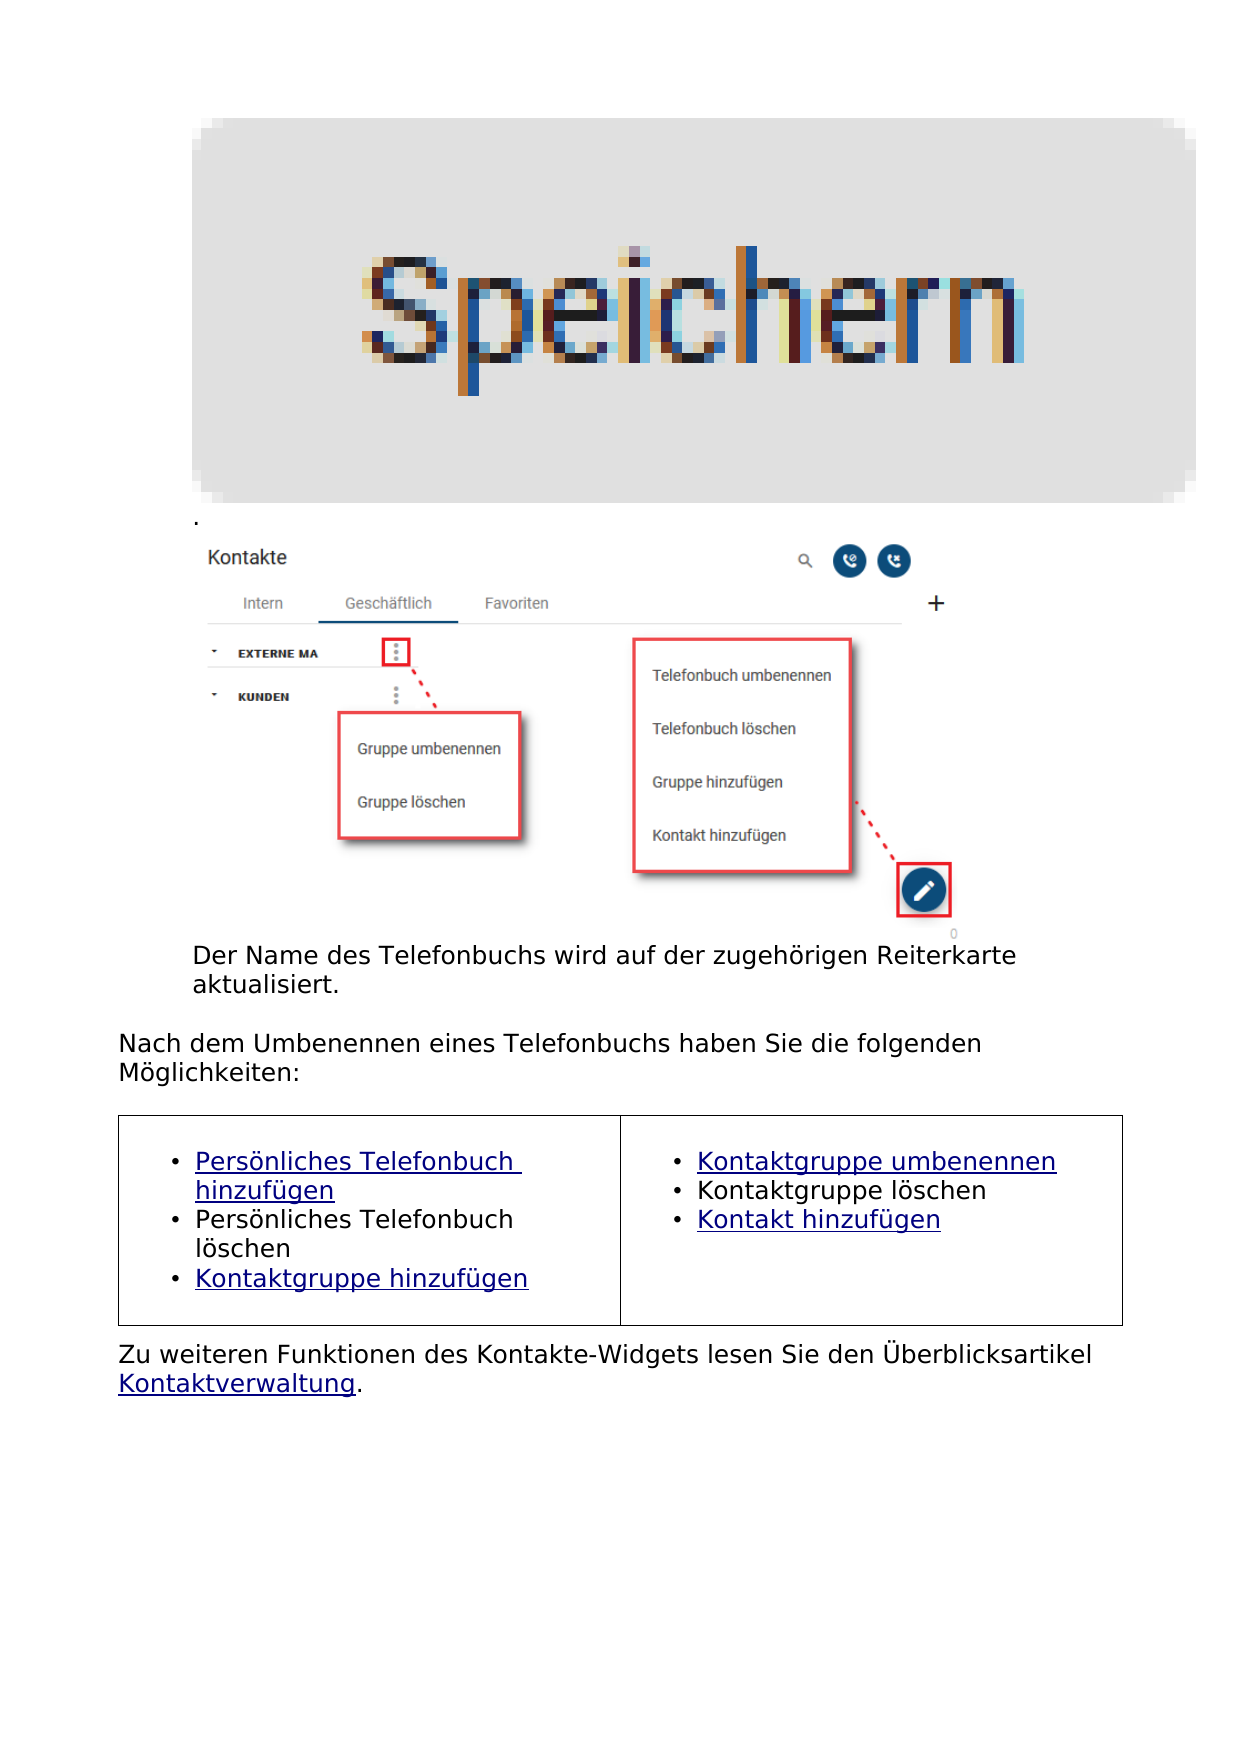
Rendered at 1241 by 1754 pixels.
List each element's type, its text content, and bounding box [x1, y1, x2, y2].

table_header Kontaktgruppe umbenennen Kontaktgruppe löschen Kontakt hinzufügen [621, 1116, 1122, 1325]
picture [192, 118, 1196, 503]
picture [192, 531, 974, 942]
list . Der Name des Telefonbuchs wird auf der zugehörigen Reiterkarte aktualisiert. [177, 118, 1122, 999]
text Nach dem Umbenennen eines Telefonbuchs haben Sie die folgenden Möglichkeiten: [118, 1029, 1122, 1087]
text Zu weiteren Funktionen des Kontakte-Widgets lesen Sie den Überblicksartikel Kontaktverwaltung. [118, 1340, 1122, 1399]
table_header Persönliches Telefonbuch hinzufügen Persönliches Telefonbuch löschen Kontaktgruppe hinzufügen [119, 1116, 620, 1325]
